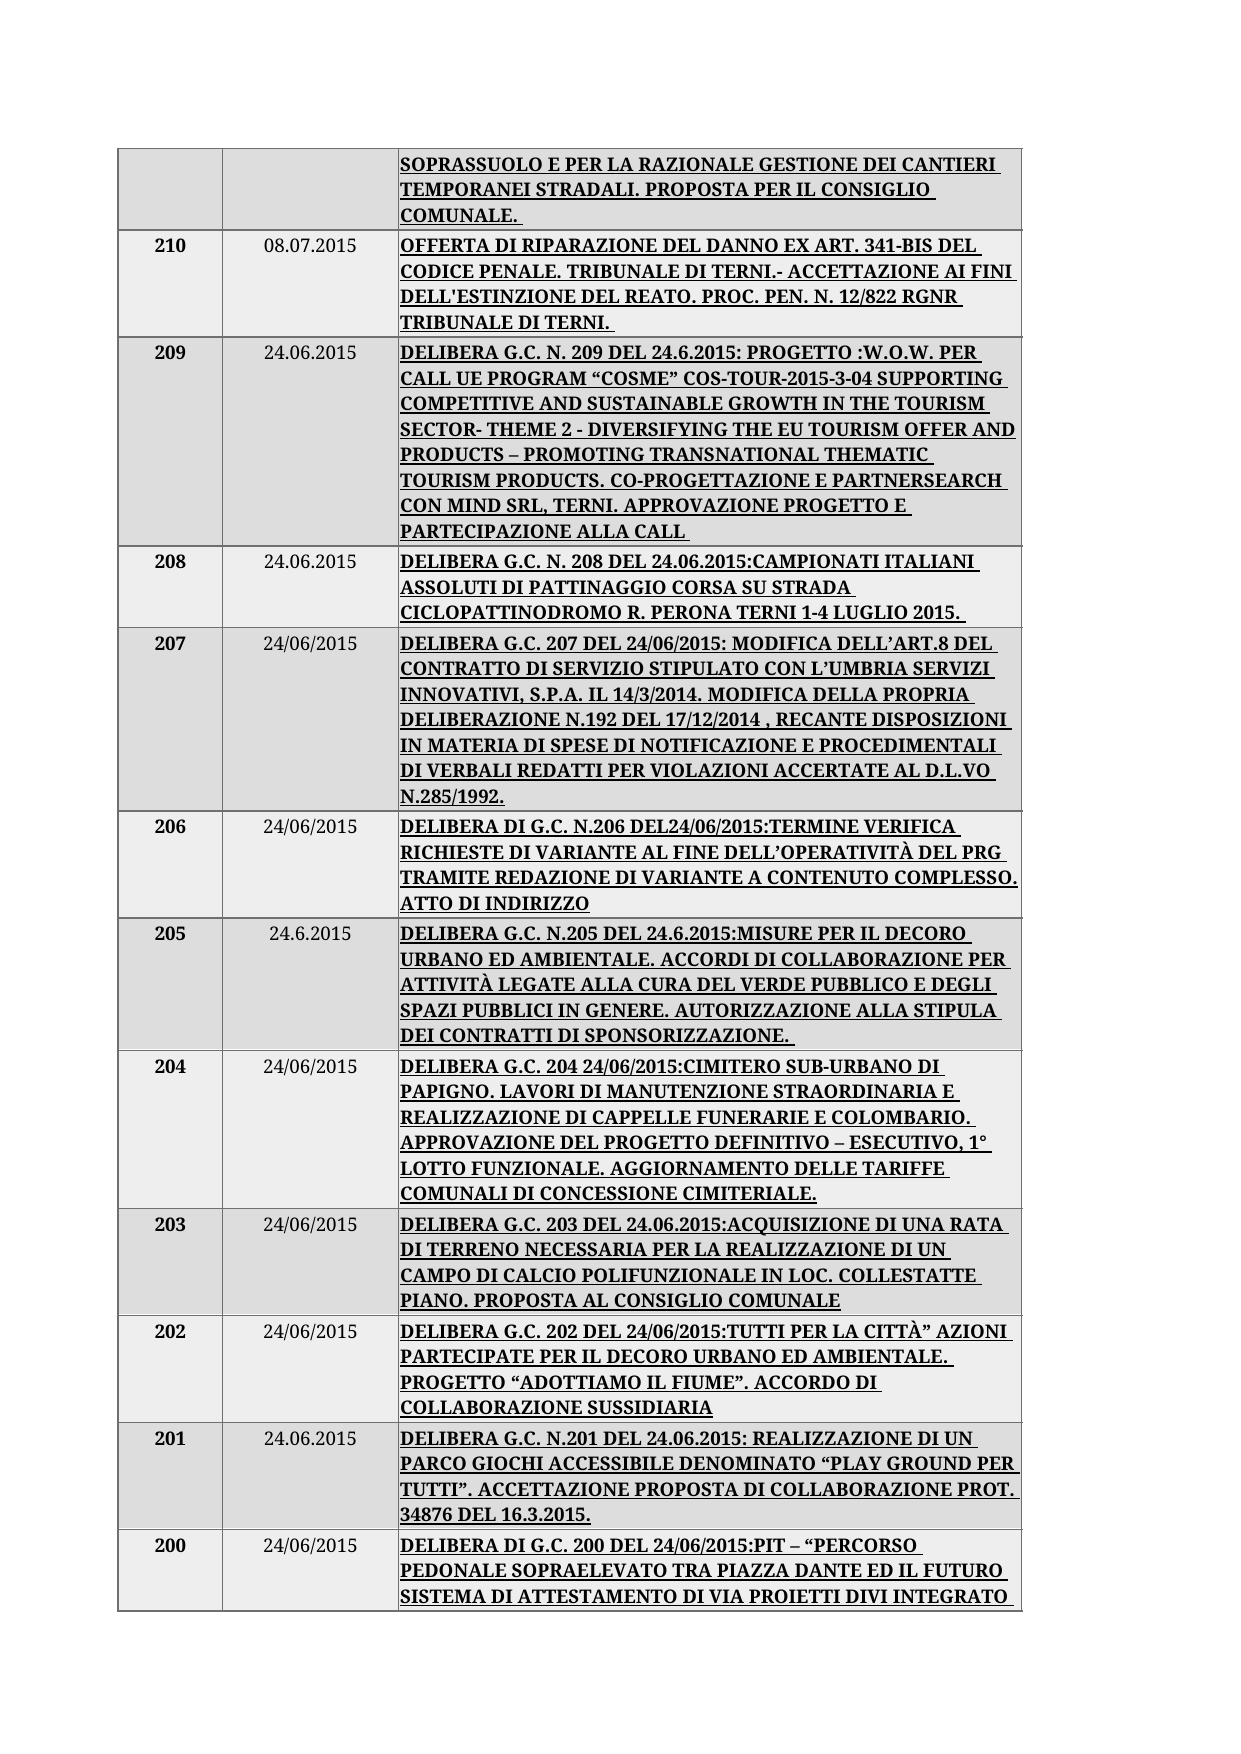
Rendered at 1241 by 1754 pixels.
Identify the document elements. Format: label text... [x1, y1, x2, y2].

table_cell DELIBERA DI G.C. N.206 DEL24/06/2015:TERMINE VERIFICA RICHIESTE DI VARIANTE AL FINE DELL’OPERATIVITÀ DEL PRG TRAMITE REDAZIONE DI VARIANTE A CONTENUTO COMPLESSO. ATTO DI INDIRIZZO [399, 812, 1021, 917]
table_cell [119, 149, 222, 229]
table_cell DELIBERA G.C. N.201 DEL 24.06.2015: REALIZZAZIONE DI UN PARCO GIOCHI ACCESSIBILE DENOMINATO “PLAY GROUND PER TUTTI”. ACCETTAZIONE PROPOSTA DI COLLABORAZIONE PROT. 34876 DEL 16.3.2015. [399, 1423, 1021, 1528]
table_cell 24/06/2015 [223, 812, 398, 917]
table_cell 206 [119, 812, 222, 917]
table_cell DELIBERA G.C. N. 209 DEL 24.6.2015: PROGETTO :W.O.W. PER CALL UE PROGRAM “COSME” COS-TOUR-2015-3-04 SUPPORTING COMPETITIVE AND SUSTAINABLE GROWTH IN THE TOURISM SECTOR- THEME 2 - DIVERSIFYING THE EU TOURISM OFFER AND PRODUCTS – PROMOTING TRANSNATIONAL THEMATIC TOURISM PRODUCTS. CO-PROGETTAZIONE E PARTNERSEARCH CON MIND SRL, TERNI. APPROVAZIONE PROGETTO E PARTECIPAZIONE ALLA CALL [399, 338, 1021, 545]
table_cell 24.06.2015 [223, 338, 398, 545]
table_cell 24/06/2015 [223, 628, 398, 810]
table_cell DELIBERA G.C. 204 24/06/2015:CIMITERO SUB-URBANO DI PAPIGNO. LAVORI DI MANUTENZIONE STRAORDINARIA E REALIZZAZIONE DI CAPPELLE FUNERARIE E COLOMBARIO. APPROVAZIONE DEL PROGETTO DEFINITIVO – ESECUTIVO, 1° LOTTO FUNZIONALE. AGGIORNAMENTO DELLE TARIFFE COMUNALI DI CONCESSIONE CIMITERIALE. [399, 1051, 1021, 1208]
table_cell DELIBERA DI G.C. 200 DEL 24/06/2015:PIT – “PERCORSO PEDONALE SOPRAELEVATO TRA PIAZZA DANTE ED IL FUTURO SISTEMA DI ATTESTAMENTO DI VIA PROIETTI DIVI INTEGRATO [399, 1530, 1021, 1610]
table_cell 208 [119, 547, 222, 627]
table_cell 200 [119, 1530, 222, 1610]
table_cell 24/06/2015 [223, 1051, 398, 1208]
table_cell 24.06.2015 [223, 1423, 398, 1528]
table_cell DELIBERA G.C. 202 DEL 24/06/2015:TUTTI PER LA CITTÀ” AZIONI PARTECIPATE PER IL DECORO URBANO ED AMBIENTALE. PROGETTO “ADOTTIAMO IL FIUME”. ACCORDO DI COLLABORAZIONE SUSSIDIARIA [399, 1316, 1021, 1422]
table_cell 204 [119, 1051, 222, 1208]
table_cell SOPRASSUOLO E PER LA RAZIONALE GESTIONE DEI CANTIERI TEMPORANEI STRADALI. PROPOSTA PER IL CONSIGLIO COMUNALE. [399, 149, 1021, 229]
table_cell 209 [119, 338, 222, 545]
table_cell 24.6.2015 [223, 919, 398, 1049]
table_cell 24.06.2015 [223, 547, 398, 627]
table_cell 205 [119, 919, 222, 1049]
table_cell 08.07.2015 [223, 231, 398, 336]
table_cell 207 [119, 628, 222, 810]
table_cell 24/06/2015 [223, 1530, 398, 1610]
table_cell 201 [119, 1423, 222, 1528]
table_cell 24/06/2015 [223, 1209, 398, 1314]
table_cell 24/06/2015 [223, 1316, 398, 1422]
table_cell DELIBERA G.C. N. 208 DEL 24.06.2015:CAMPIONATI ITALIANI ASSOLUTI DI PATTINAGGIO CORSA SU STRADA CICLOPATTINODROMO R. PERONA TERNI 1-4 LUGLIO 2015. [399, 547, 1021, 627]
table_cell DELIBERA G.C. 203 DEL 24.06.2015:ACQUISIZIONE DI UNA RATA DI TERRENO NECESSARIA PER LA REALIZZAZIONE DI UN CAMPO DI CALCIO POLIFUNZIONALE IN LOC. COLLESTATTE PIANO. PROPOSTA AL CONSIGLIO COMUNALE [399, 1209, 1021, 1314]
table_cell 202 [119, 1316, 222, 1422]
table_cell DELIBERA G.C. N.205 DEL 24.6.2015:MISURE PER IL DECORO URBANO ED AMBIENTALE. ACCORDI DI COLLABORAZIONE PER ATTIVITÀ LEGATE ALLA CURA DEL VERDE PUBBLICO E DEGLI SPAZI PUBBLICI IN GENERE. AUTORIZZAZIONE ALLA STIPULA DEI CONTRATTI DI SPONSORIZZAZIONE. [399, 919, 1021, 1049]
table_cell DELIBERA G.C. 207 DEL 24/06/2015: MODIFICA DELL’ART.8 DEL CONTRATTO DI SERVIZIO STIPULATO CON L’UMBRIA SERVIZI INNOVATIVI, S.P.A. IL 14/3/2014. MODIFICA DELLA PROPRIA DELIBERAZIONE N.192 DEL 17/12/2014 , RECANTE DISPOSIZIONI IN MATERIA DI SPESE DI NOTIFICAZIONE E PROCEDIMENTALI DI VERBALI REDATTI PER VIOLAZIONI ACCERTATE AL D.L.VO N.285/1992. [399, 628, 1021, 810]
table_cell 203 [119, 1209, 222, 1314]
table_cell OFFERTA DI RIPARAZIONE DEL DANNO EX ART. 341-BIS DEL CODICE PENALE. TRIBUNALE DI TERNI.- ACCETTAZIONE AI FINI DELL'ESTINZIONE DEL REATO. PROC. PEN. N. 12/822 RGNR TRIBUNALE DI TERNI. [399, 231, 1021, 336]
table_cell [223, 149, 398, 229]
table_cell 210 [119, 231, 222, 336]
